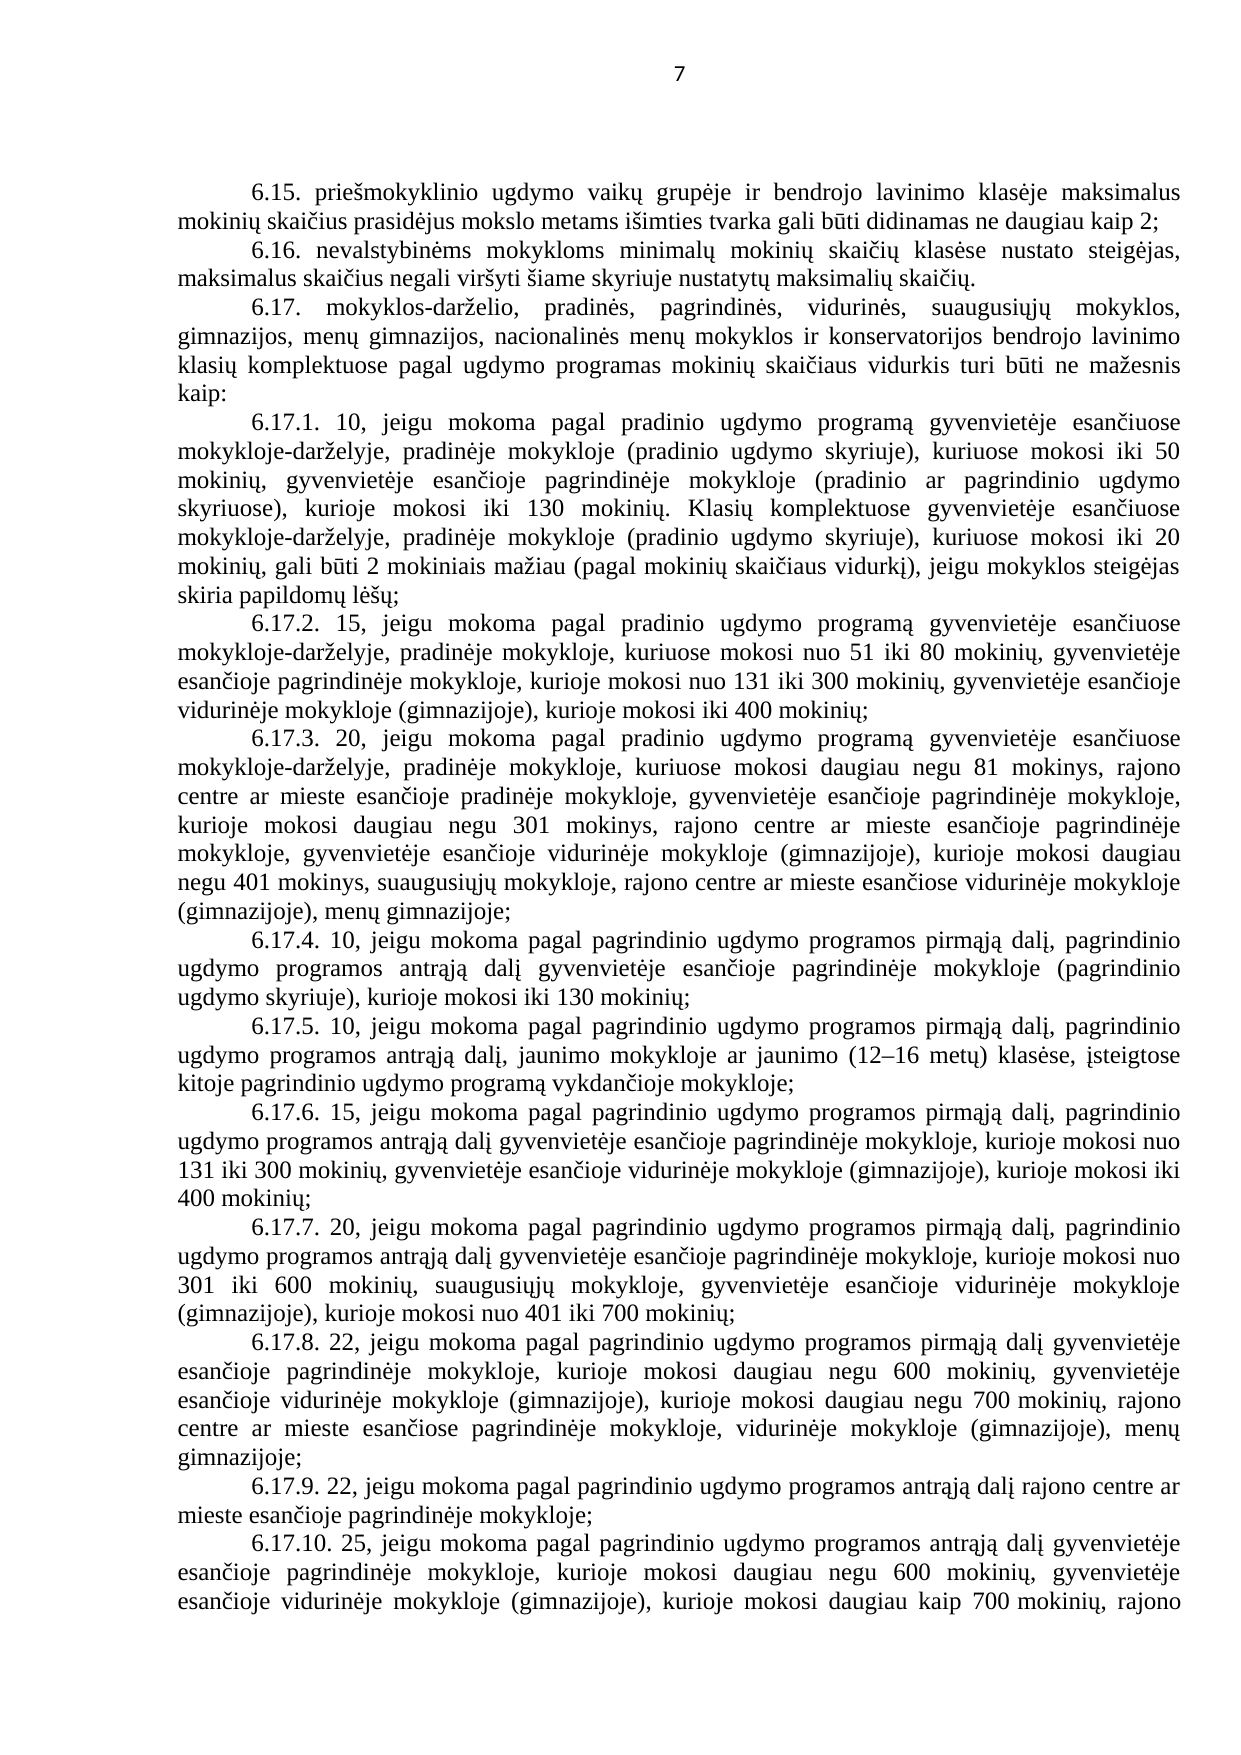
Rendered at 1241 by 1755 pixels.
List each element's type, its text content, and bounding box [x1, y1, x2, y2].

text 6.17.4. 10, jeigu mokoma pagal pagrindinio ugdymo programos pirmąją dalį, pagrindinio ugdymo programos antrąją dalį gyvenvietėje esančioje pagrindinėje mokykloje (pagrindinio ugdymo skyriuje), kurioje mokosi iki 130 mokinių; [177, 925, 1181, 1011]
text 6.17.6. 15, jeigu mokoma pagal pagrindinio ugdymo programos pirmąją dalį, pagrindinio ugdymo programos antrąją dalį gyvenvietėje esančioje pagrindinėje mokykloje, kurioje mokosi nuo 131 iki 300 mokinių, gyvenvietėje esančioje vidurinėje mokykloje (gimnazijoje), kurioje mokosi iki 400 mokinių; [177, 1097, 1181, 1212]
text 6.17.5. 10, jeigu mokoma pagal pagrindinio ugdymo programos pirmąją dalį, pagrindinio ugdymo programos antrąją dalį, jaunimo mokykloje ar jaunimo (12–16 metų) klasėse, įsteigtose kitoje pagrindinio ugdymo programą vykdančioje mokykloje; [177, 1011, 1181, 1097]
text 6.17.1. 10, jeigu mokoma pagal pradinio ugdymo programą gyvenvietėje esančiuose mokykloje-darželyje, pradinėje mokykloje (pradinio ugdymo skyriuje), kuriuose mokosi iki 50 mokinių, gyvenvietėje esančioje pagrindinėje mokykloje (pradinio ar pagrindinio ugdymo skyriuose), kurioje mokosi iki 130 mokinių. Klasių komplektuose gyvenvietėje esančiuose mokykloje-darželyje, pradinėje mokykloje (pradinio ugdymo skyriuje), kuriuose mokosi iki 20 mokinių, gali būti 2 mokiniais mažiau (pagal mokinių skaičiaus vidurkį), jeigu mokyklos steigėjas skiria papildomų lėšų; [177, 407, 1181, 608]
text 6.17.3. 20, jeigu mokoma pagal pradinio ugdymo programą gyvenvietėje esančiuose mokykloje-darželyje, pradinėje mokykloje, kuriuose mokosi daugiau negu 81 mokinys, rajono centre ar mieste esančioje pradinėje mokykloje, gyvenvietėje esančioje pagrindinėje mokykloje, kurioje mokosi daugiau negu 301 mokinys, rajono centre ar mieste esančioje pagrindinėje mokykloje, gyvenvietėje esančioje vidurinėje mokykloje (gimnazijoje), kurioje mokosi daugiau negu 401 mokinys, suaugusiųjų mokykloje, rajono centre ar mieste esančiose vidurinėje mokykloje (gimnazijoje), menų gimnazijoje; [177, 723, 1181, 925]
text 6.17.10. 25, jeigu mokoma pagal pagrindinio ugdymo programos antrąją dalį gyvenvietėje esančioje pagrindinėje mokykloje, kurioje mokosi daugiau negu 600 mokinių, gyvenvietėje esančioje vidurinėje mokykloje (gimnazijoje), kurioje mokosi daugiau kaip 700 mokinių, rajono [177, 1528, 1181, 1615]
text 6.16. nevalstybinėms mokykloms minimalų mokinių skaičių klasėse nustato steigėjas, maksimalus skaičius negali viršyti šiame skyriuje nustatytų maksimalių skaičių. [177, 235, 1181, 292]
text 6.17.8. 22, jeigu mokoma pagal pagrindinio ugdymo programos pirmąją dalį gyvenvietėje esančioje pagrindinėje mokykloje, kurioje mokosi daugiau negu 600 mokinių, gyvenvietėje esančioje vidurinėje mokykloje (gimnazijoje), kurioje mokosi daugiau negu 700 mokinių, rajono centre ar mieste esančiose pagrindinėje mokykloje, vidurinėje mokykloje (gimnazijoje), menų gimnazijoje; [177, 1327, 1181, 1471]
text 6.17.9. 22, jeigu mokoma pagal pagrindinio ugdymo programos antrąją dalį rajono centre ar mieste esančioje pagrindinėje mokykloje; [177, 1471, 1181, 1528]
text 6.15. priešmokyklinio ugdymo vaikų grupėje ir bendrojo lavinimo klasėje maksimalus mokinių skaičius prasidėjus mokslo metams išimties tvarka gali būti didinamas ne daugiau kaip 2; [177, 177, 1181, 235]
text 6.17.7. 20, jeigu mokoma pagal pagrindinio ugdymo programos pirmąją dalį, pagrindinio ugdymo programos antrąją dalį gyvenvietėje esančioje pagrindinėje mokykloje, kurioje mokosi nuo 301 iki 600 mokinių, suaugusiųjų mokykloje, gyvenvietėje esančioje vidurinėje mokykloje (gimnazijoje), kurioje mokosi nuo 401 iki 700 mokinių; [177, 1212, 1181, 1327]
text 6.17. mokyklos-darželio, pradinės, pagrindinės, vidurinės, suaugusiųjų mokyklos, gimnazijos, menų gimnazijos, nacionalinės menų mokyklos ir konservatorijos bendrojo lavinimo klasių komplektuose pagal ugdymo programas mokinių skaičiaus vidurkis turi būti ne mažesnis kaip: [177, 292, 1181, 407]
text 6.17.2. 15, jeigu mokoma pagal pradinio ugdymo programą gyvenvietėje esančiuose mokykloje-darželyje, pradinėje mokykloje, kuriuose mokosi nuo 51 iki 80 mokinių, gyvenvietėje esančioje pagrindinėje mokykloje, kurioje mokosi nuo 131 iki 300 mokinių, gyvenvietėje esančioje vidurinėje mokykloje (gimnazijoje), kurioje mokosi iki 400 mokinių; [177, 608, 1181, 723]
